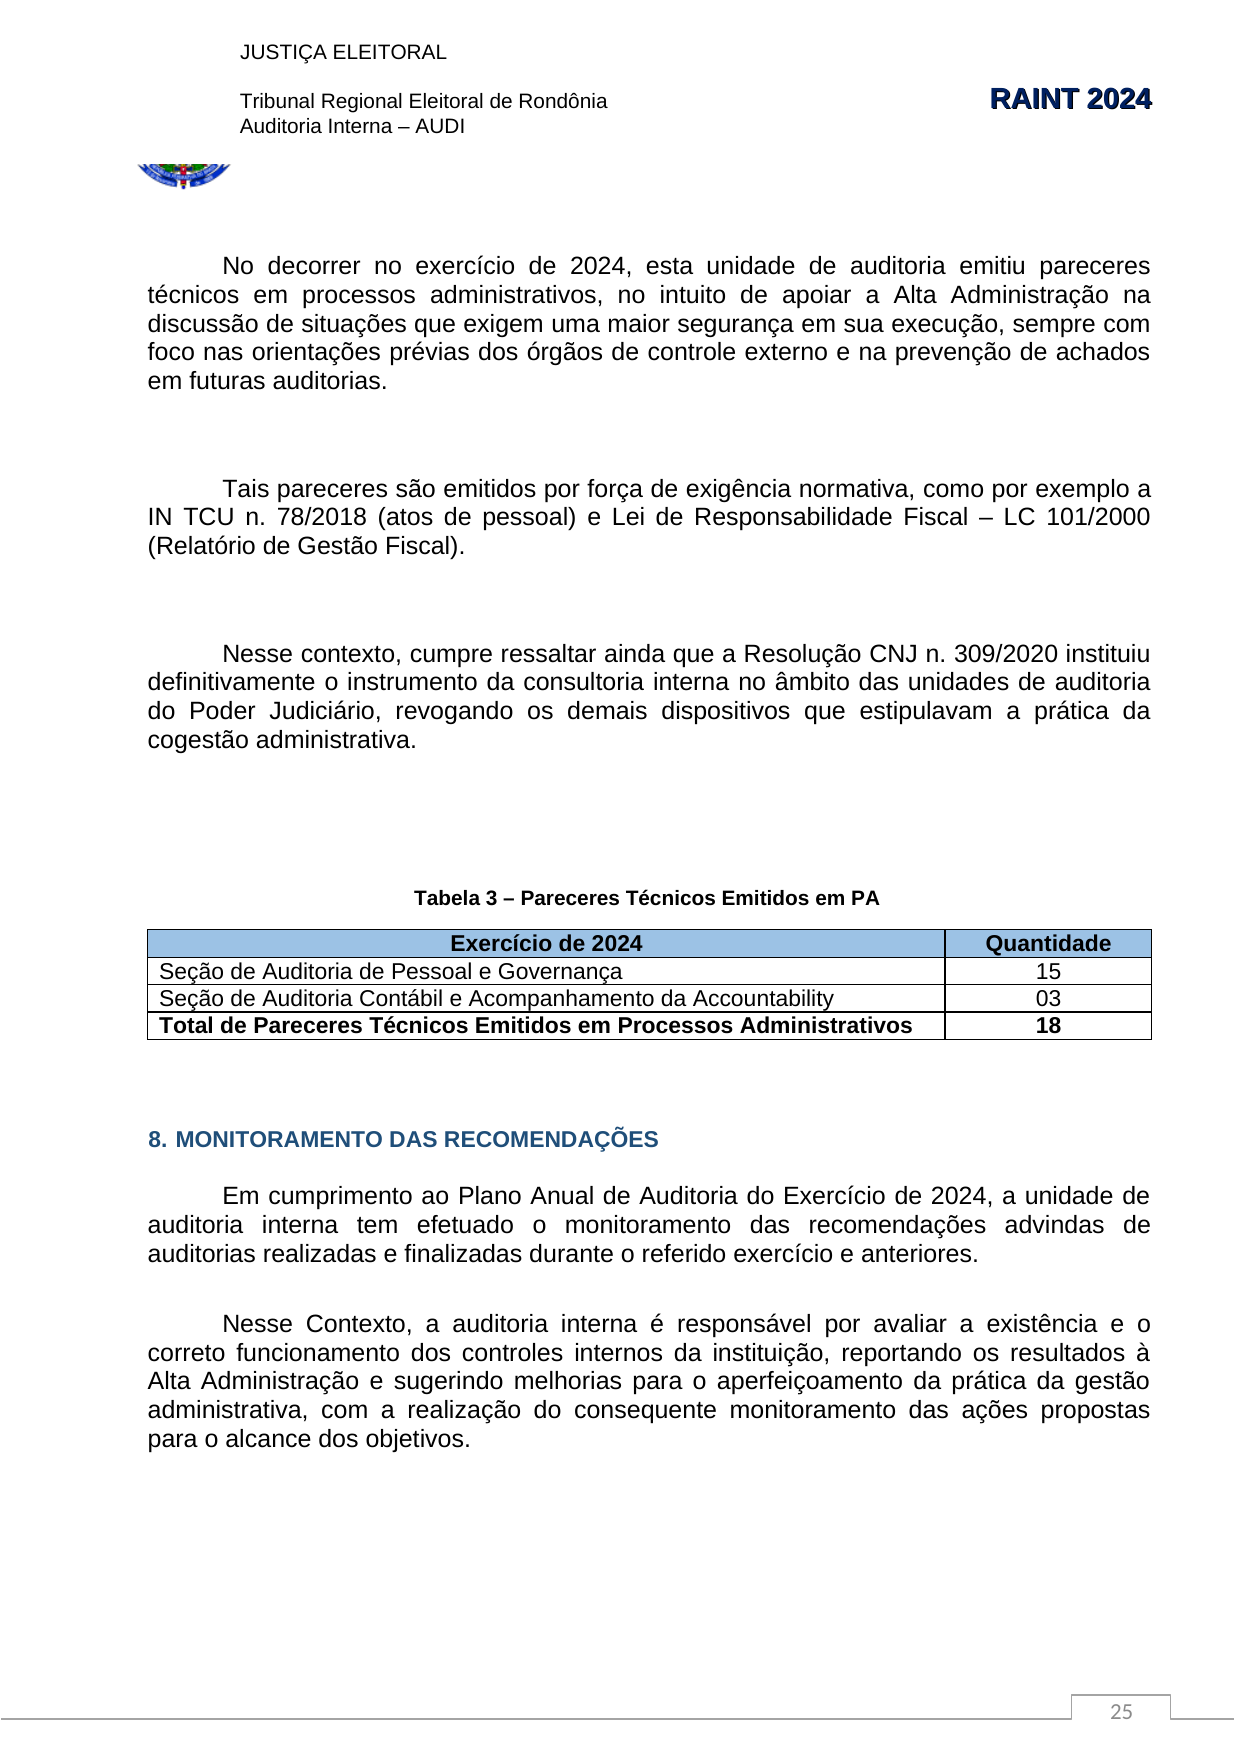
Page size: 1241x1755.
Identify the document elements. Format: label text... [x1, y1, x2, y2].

table_cell 03 [946, 985, 1151, 1011]
text Em cumprimento ao Plano Anual de Auditoria do Exercício de 2024, a unidade de auditoria interna tem efetuado o monitoramento das recomendações advindas de auditorias realizadas e finalizadas durante o referido exercício e anteriores. [147, 1181, 1152, 1267]
text Nesse Contexto, a auditoria interna é responsável por avaliar a existência e o correto funcionamento dos controles internos da instituição, reportando os resultados à Alta Administração e sugerindo melhorias para o aperfeiçoamento da prática da gestão administrativa, com a realização do consequente monitoramento das ações propostas para o alcance dos objetivos. [147, 1309, 1152, 1452]
text Nesse contexto, cumpre ressaltar ainda que a Resolução CNJ n. 309/2020 instituiu definitivamente o instrumento da consultoria interna no âmbito das unidades de auditoria do Poder Judiciário, revogando os demais dispositivos que estipulavam a prática da cogestão administrativa. [147, 639, 1152, 754]
table_cell 15 [946, 958, 1151, 984]
text Tais pareceres são emitidos por força de exigência normativa, como por exemplo a IN TCU n. 78/2018 (atos de pessoal) e Lei de Responsabilidade Fiscal – LC 101/2000 (Relatório de Gestão Fiscal). [147, 474, 1152, 560]
table_cell Total de Pareceres Técnicos Emitidos em Processos Administrativos [148, 1013, 944, 1039]
text Tabela 3 – Pareceres Técnicos Emitidos em PA [148, 886, 1152, 910]
text No decorrer no exercício de 2024, esta unidade de auditoria emitiu pareceres técnicos em processos administrativos, no intuito de apoiar a Alta Administração na discussão de situações que exigem uma maior segurança em sua execução, sempre com foco nas orientações prévias dos órgãos de controle externo e na prevenção de achados em futuras auditorias. [147, 251, 1152, 395]
table_cell 18 [946, 1013, 1151, 1039]
table_header Exercício de 2024 [148, 930, 944, 957]
table_cell Seção de Auditoria Contábil e Acompanhamento da Accountability [148, 985, 944, 1011]
table_header Quantidade [946, 930, 1151, 957]
table_cell Seção de Auditoria de Pessoal e Governança [148, 958, 944, 984]
list MONITORAMENTO DAS RECOMENDAÇÕES [133, 1126, 1163, 1152]
